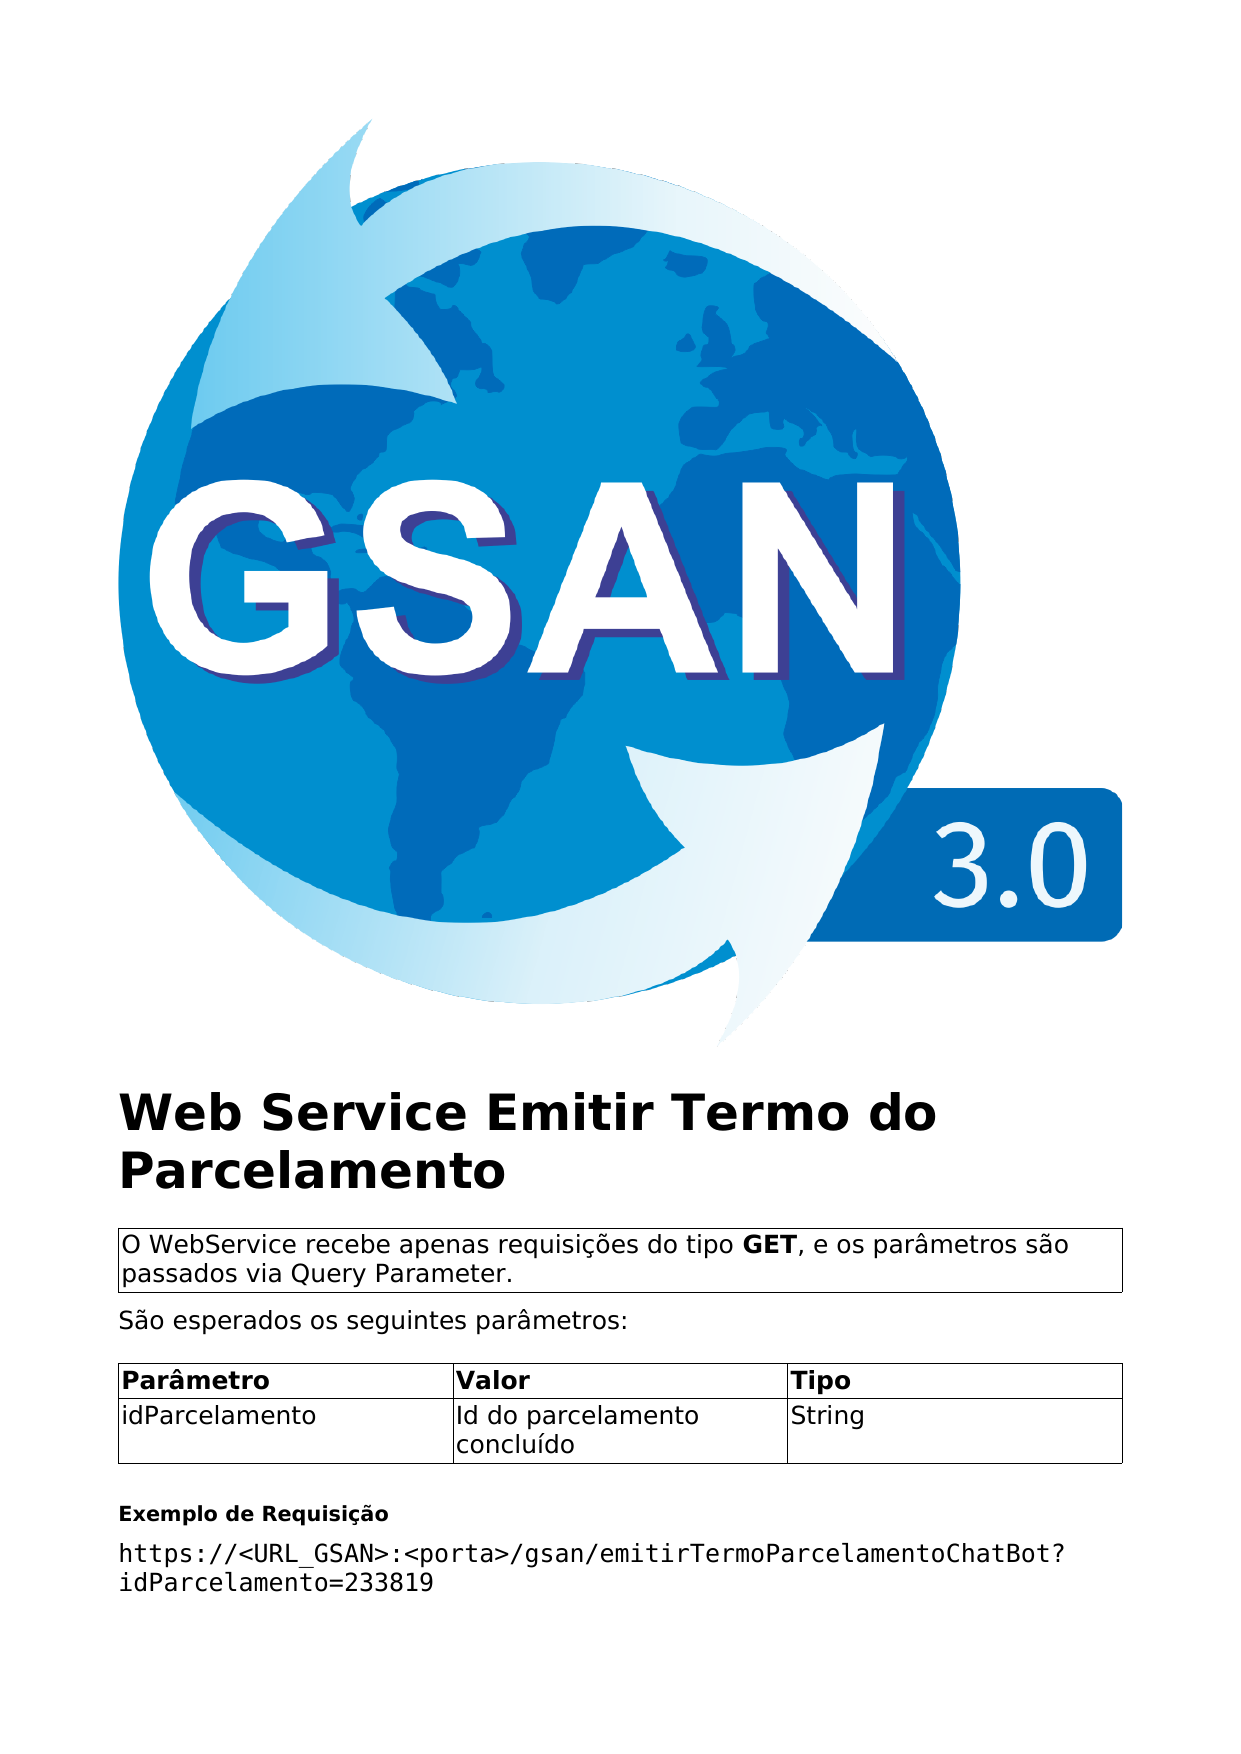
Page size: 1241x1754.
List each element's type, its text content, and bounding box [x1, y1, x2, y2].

table_header Valor [454, 1364, 787, 1398]
table_cell String [788, 1399, 1122, 1462]
picture [118, 118, 1123, 1047]
table_header O WebService recebe apenas requisições do tipo GET, e os parâmetros são passados via Query Parameter. [119, 1229, 1122, 1292]
subtitle Web Service Emitir Termo do Parcelamento [118, 1084, 1122, 1200]
table_header Tipo [788, 1364, 1122, 1398]
table_header Parâmetro [119, 1364, 453, 1398]
text https://<URL_GSAN>:<porta>/gsan/emitirTermoParcelamentoChatBot?idParcelamento=233819 [118, 1539, 1122, 1597]
table_cell Id do parcelamento concluído [454, 1399, 787, 1462]
subtitle Exemplo de Requisição [118, 1502, 1122, 1527]
table_cell idParcelamento [119, 1399, 453, 1462]
text São esperados os seguintes parâmetros: [118, 1307, 1122, 1336]
